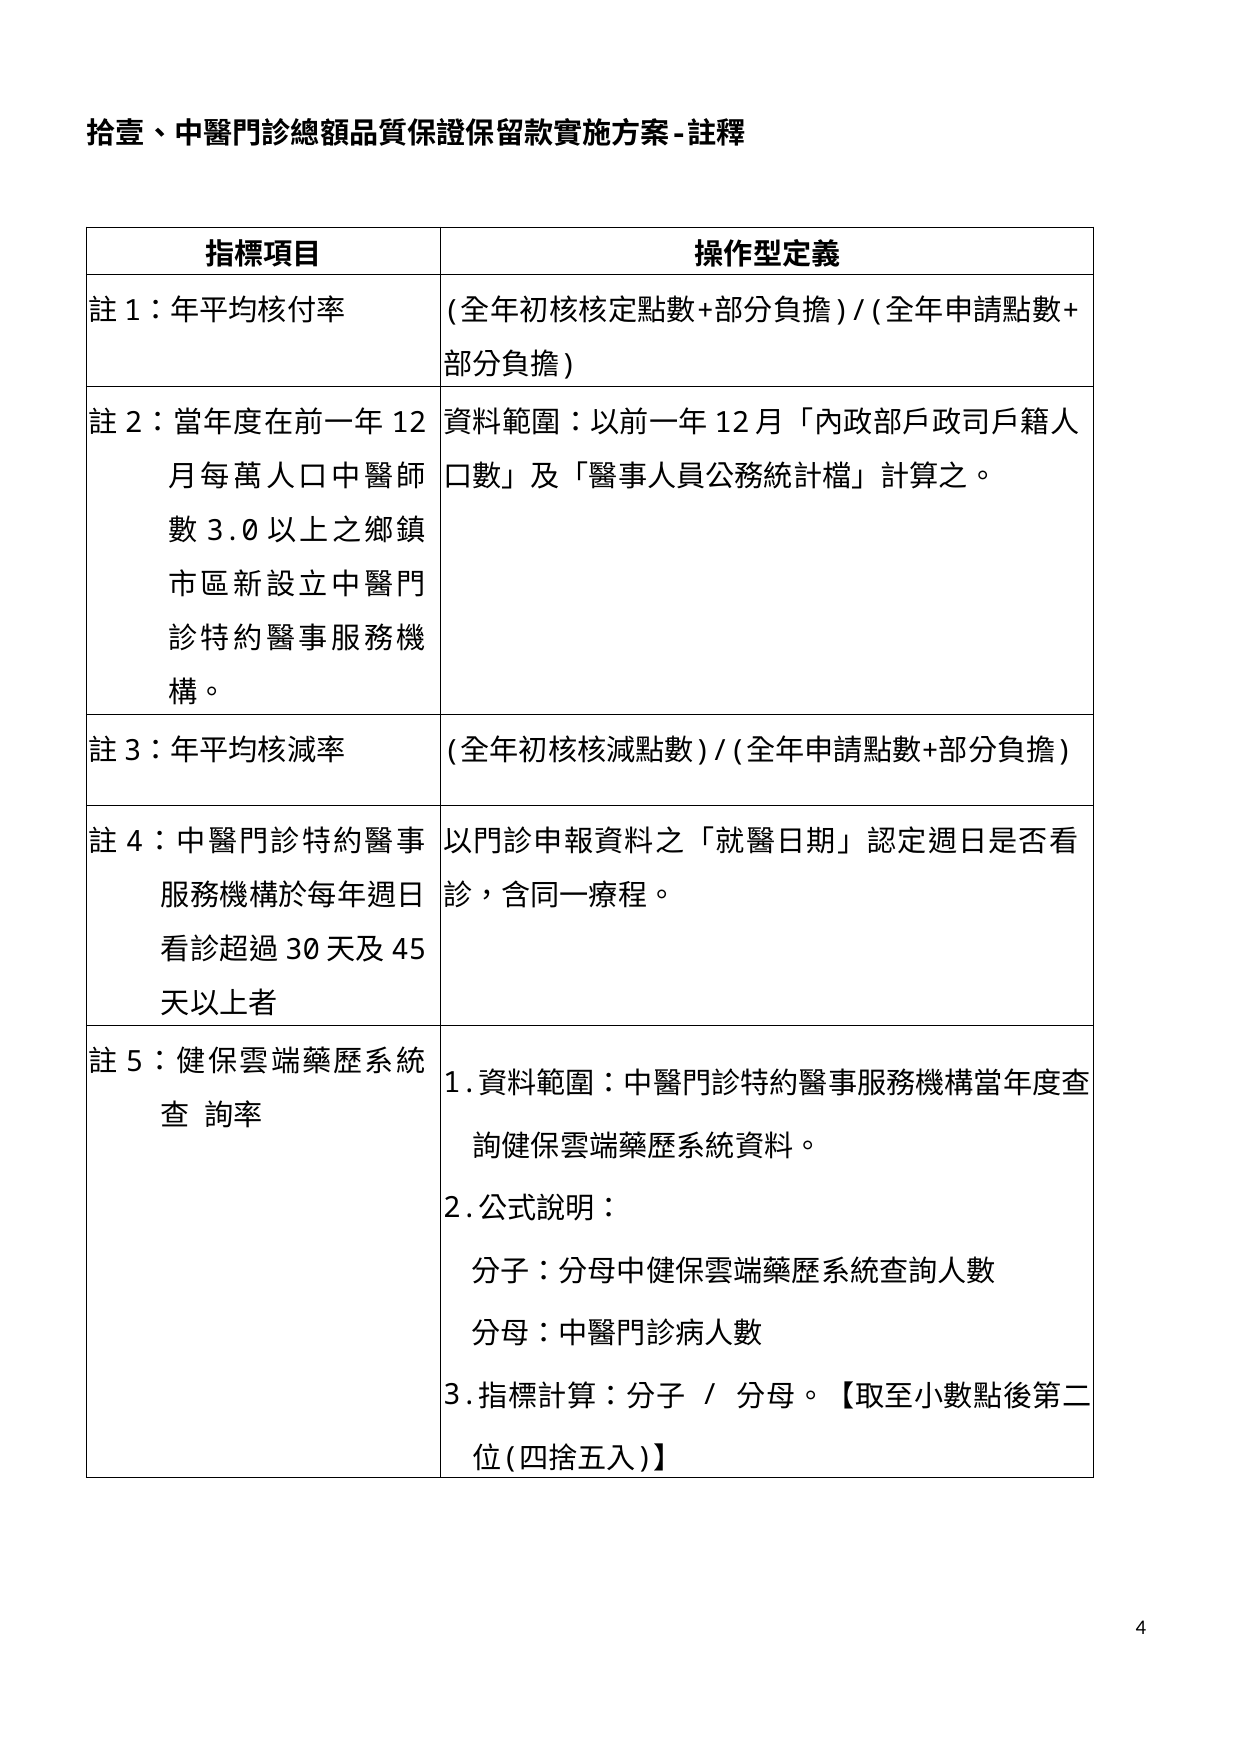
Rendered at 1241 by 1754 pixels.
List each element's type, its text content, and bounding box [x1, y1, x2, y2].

table_cell 註4：中醫門診特約醫事服務機構於每年週日看診超過30天及45天以上者 [87, 806, 440, 1025]
table_cell (全年初核核減點數)/(全年申請點數+部分負擔) [441, 715, 1093, 805]
table_header 操作型定義 [441, 228, 1093, 274]
table_header 指標項目 [87, 228, 440, 274]
table_cell 以門診申報資料之「就醫日期」認定週日是否看診，含同一療程。 [441, 806, 1093, 1025]
table_cell 註1：年平均核付率 [87, 275, 440, 386]
table_cell 註3：年平均核減率 [87, 715, 440, 805]
table_cell 1.資料範圍：中醫門診特約醫事服務機構當年度查詢健保雲端藥歷系統資料。 2.公式說明： 分子：分母中健保雲端藥歷系統查詢人數 分母：中醫門診病人數 3.指標計算：分子 / 分母。【取至小數點後第二位(四捨五入)】 [441, 1026, 1093, 1477]
text 拾壹、中醫門診總額品質保證保留款實施方案-註釋 [86, 102, 1146, 154]
table_cell 註5：健保雲端藥歷系統查 詢率 [87, 1026, 440, 1477]
table_cell 註2：當年度在前一年12月每萬人口中醫師數3.0以上之鄉鎮市區新設立中醫門診特約醫事服務機構。 [87, 387, 440, 714]
table_cell (全年初核核定點數+部分負擔)/(全年申請點數+部分負擔) [441, 275, 1093, 386]
table_cell 資料範圍：以前一年12月「內政部戶政司戶籍人口數」及「醫事人員公務統計檔」計算之。 [441, 387, 1093, 714]
